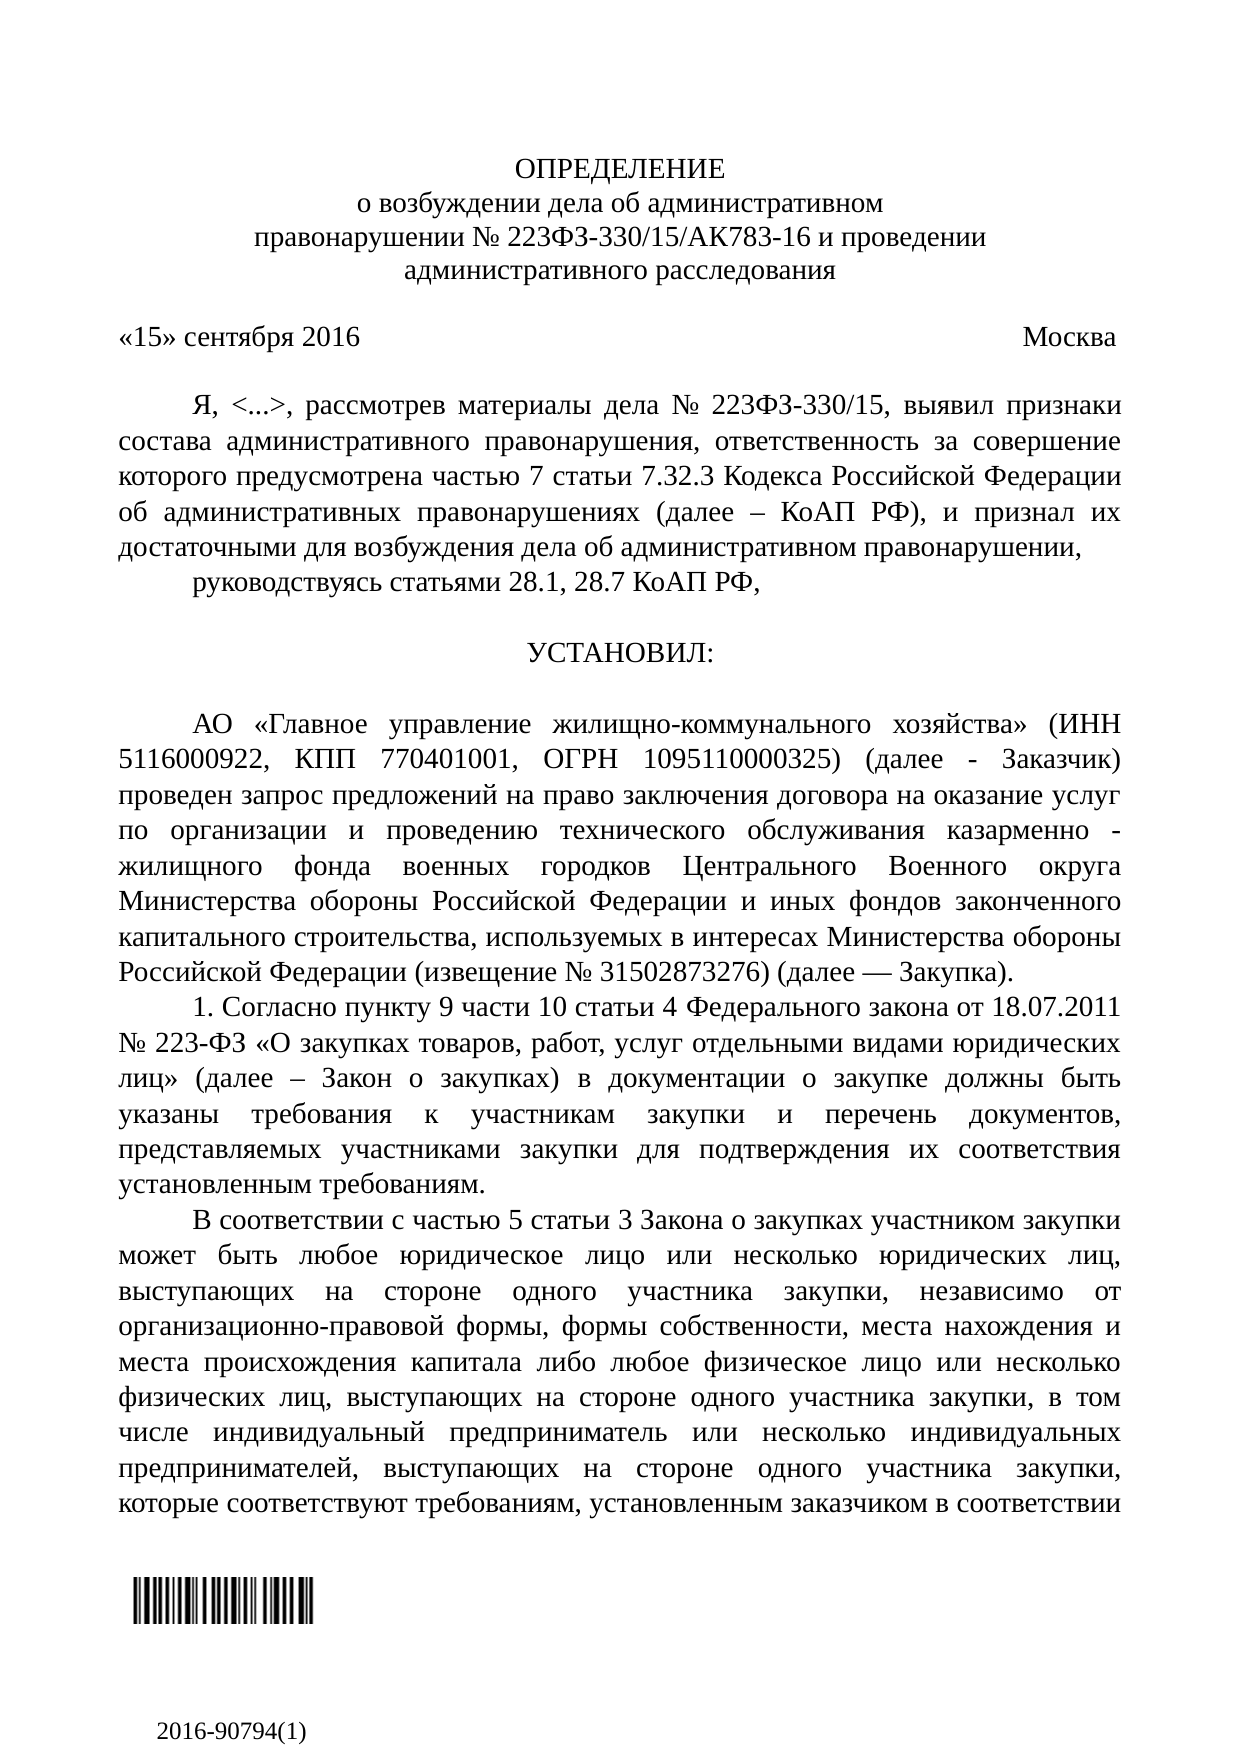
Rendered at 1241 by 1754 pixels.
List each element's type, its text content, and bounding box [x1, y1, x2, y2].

text «15» сентября 2016 Москва [118, 319, 1122, 353]
text правонарушении № 223ФЗ-330/15/АК783-16 и проведении [118, 219, 1122, 252]
text о возбуждении дела об административном [118, 185, 1122, 219]
text административного расследования [118, 252, 1122, 286]
text УСТАНОВИЛ: [118, 634, 1122, 670]
picture [118, 1577, 331, 1624]
text ОПРЕДЕЛЕНИЕ [118, 152, 1122, 185]
text 1. Согласно пункту 9 части 10 статьи 4 Федерального закона от 18.07.2011 № 223-ФЗ «О закупках товаров, работ, услуг отдельными видами юридических лиц» (далее – Закон о закупках) в документации о закупке должны быть указаны требования к участникам закупки и перечень документов, представляемых участниками закупки для подтверждения их соответствия установленным требованиям. [118, 988, 1122, 1201]
text Я, <...>, рассмотрев материалы дела № 223ФЗ-330/15, выявил признаки состава административного правонарушения, ответственность за совершение которого предусмотрена частью 7 статьи 7.32.3 Кодекса Российской Федерации об административных правонарушениях (далее – КоАП РФ), и признал их достаточными для возбуждения дела об административном правонарушении, [118, 386, 1122, 563]
text В соответствии с частью 5 статьи 3 Закона о закупках участником закупки может быть любое юридическое лицо или несколько юридических лиц, выступающих на стороне одного участника закупки, независимо от организационно-правовой формы, формы собственности, места нахождения и места происхождения капитала либо любое физическое лицо или несколько физических лиц, выступающих на стороне одного участника закупки, в том числе индивидуальный предприниматель или несколько индивидуальных предпринимателей, выступающих на стороне одного участника закупки, которые соответствуют требованиям, установленным заказчиком в соответствии [118, 1201, 1122, 1520]
text АО «Главное управление жилищно-коммунального хозяйства» (ИНН 5116000922, КПП 770401001, ОГРН 1095110000325) (далее - Заказчик) проведен запрос предложений на право заключения договора на оказание услуг по организации и проведению технического обслуживания казарменно - жилищного фонда военных городков Центрального Военного округа Министерства обороны Российской Федерации и иных фондов законченного капитального строительства, используемых в интересах Министерства обороны Российской Федерации (извещение № 31502873276) (далее — Закупка). [118, 705, 1122, 988]
text руководствуясь статьями 28.1, 28.7 КоАП РФ, [118, 563, 1122, 599]
